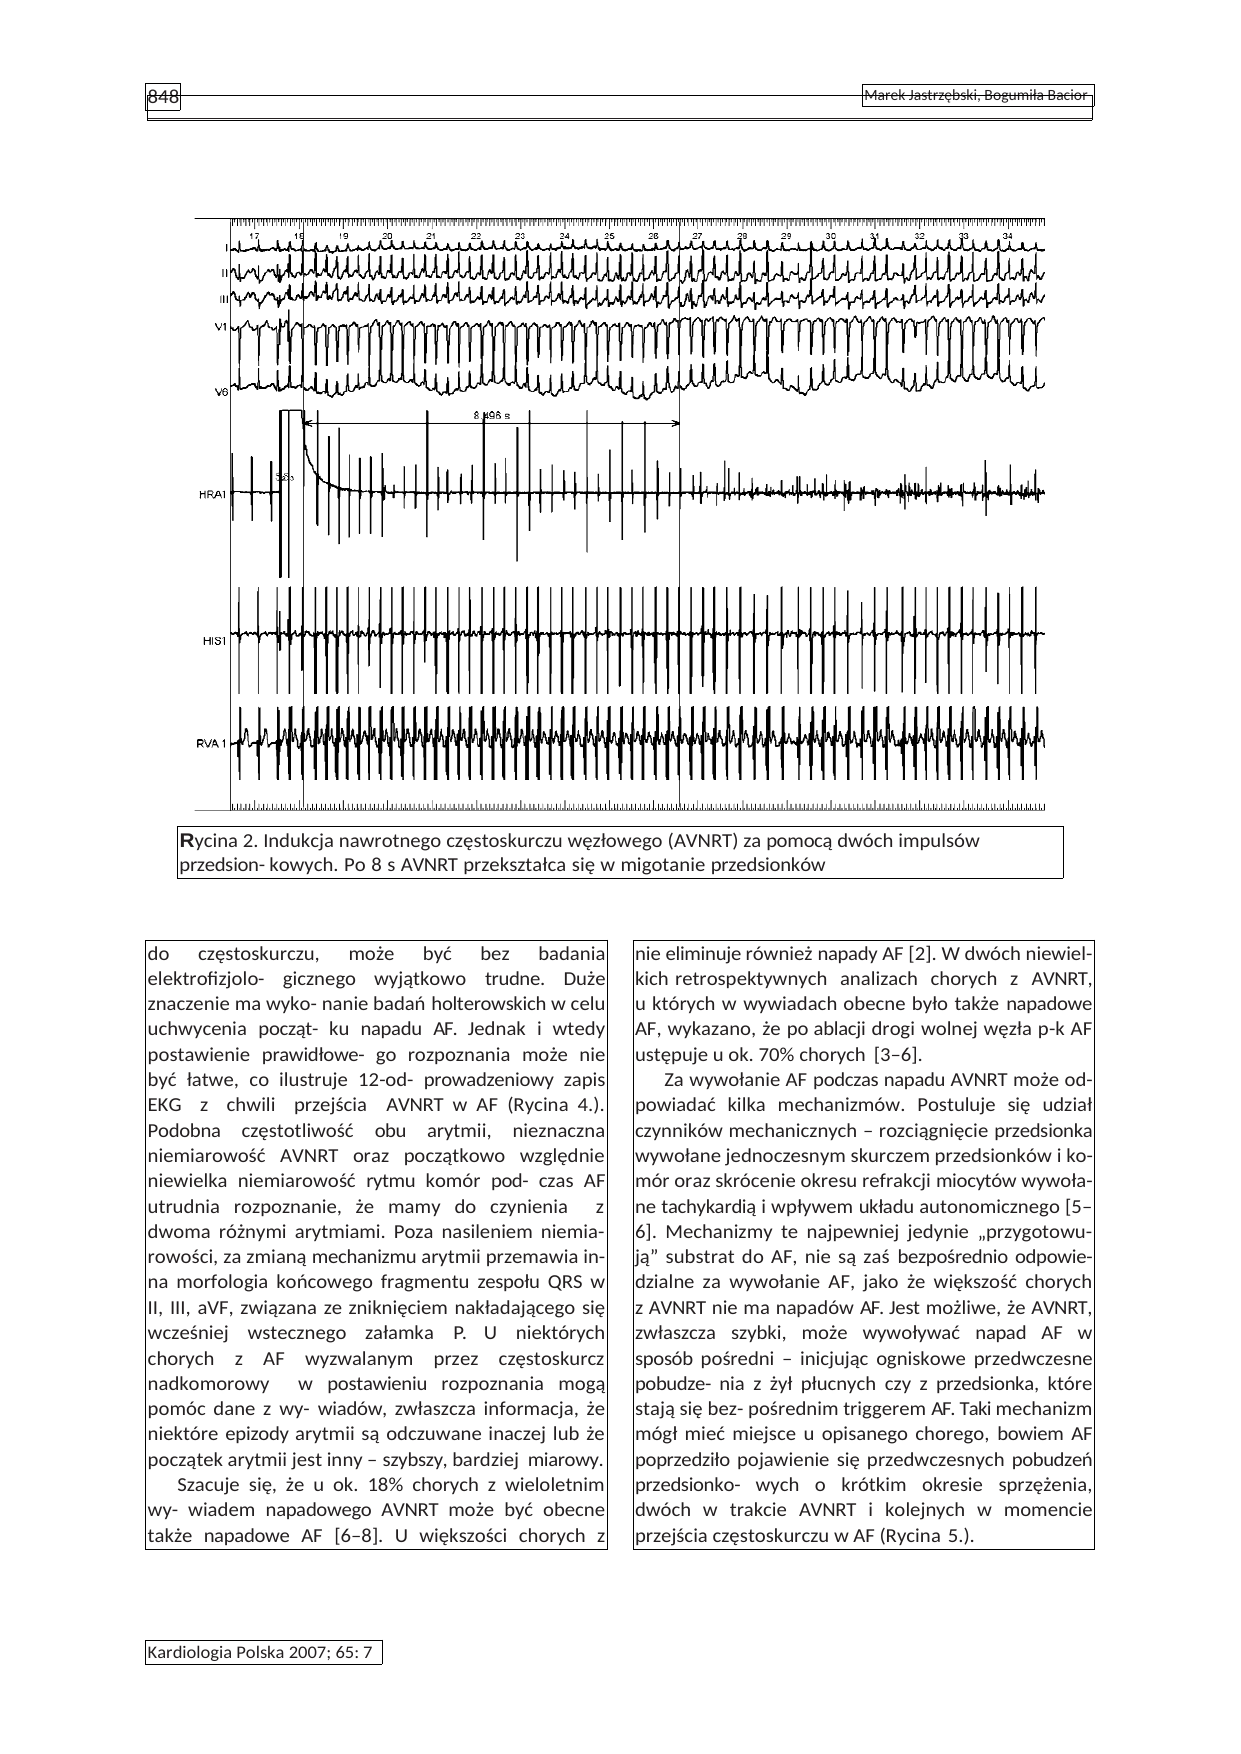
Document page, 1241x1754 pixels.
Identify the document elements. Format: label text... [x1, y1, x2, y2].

text Marek Jastrzębski, Bogumiła Bacior [864, 85, 1094, 104]
text 848 [147, 84, 180, 95]
text Kardiologia Polska 2007; 65: 7 [147, 1641, 382, 1662]
text do częstoskurczu, może być bez badania elektrofizjolo- gicznego wyjątkowo trudne. Duże znaczenie ma wyko- nanie badań holterowskich w celu uchwycenia począt- ku napadu AF. Jednak i wtedy postawienie prawidłowe- go rozpoznania może nie być łatwe, co ilustruje 12-od- prowadzeniowy zapis EKG z chwili przejścia AVNRT w AF (Rycina 4.). Podobna częstotliwość obu arytmii, nieznaczna niemiarowość AVNRT oraz początkowo względnie niewielka niemiarowość rytmu komór pod- czas AF utrudnia rozpoznanie, że mamy do czynienia z dwoma różnymi arytmiami. Poza nasileniem niemia- rowości, za zmianą mechanizmu arytmii przemawia in- na morfologia końcowego fragmentu zespołu QRS w II, III, aVF, związana ze zniknięciem nakładającego się wcześniej wstecznego załamka P. U niektórych chorych z AF wyzwalanym przez częstoskurcz nadkomorowy w postawieniu rozpoznania mogą pomóc dane z wy- wiadów, zwłaszcza informacja, że niektóre epizody arytmii są odczuwane inaczej lub że początek arytmii jest inny – szybszy, bardziej miarowy. [147, 941, 605, 1471]
text nie eliminuje również napady AF [2]. W dwóch niewiel- kich retrospektywnych analizach chorych z AVNRT, u których w wywiadach obecne było także napadowe AF, wykazano, że po ablacji drogi wolnej węzła p-k AF ustępuje u ok. 70% chorych [3–6]. [635, 941, 1092, 1066]
text 848 [148, 96, 180, 108]
text Szacuje się, że u ok. 18% chorych z wieloletnim wy- wiadem napadowego AVNRT może być obecne także napadowe AF [6–8]. U większości chorych z AVNRT wy- zwalającym AF ablacja drogi wolnej węzła p-k skutecz- [147, 1472, 605, 1549]
text Rycina 2. Indukcja nawrotnego częstoskurczu węzłowego (AVNRT) za pomocą dwóch impulsów przedsion- kowych. Po 8 s AVNRT przekształca się w migotanie przedsionków [179, 828, 1063, 877]
picture [194, 218, 1045, 811]
text Za wywołanie AF podczas napadu AVNRT może od- powiadać kilka mechanizmów. Postuluje się udział czynników mechanicznych – rozciągnięcie przedsionka wywołane jednoczesnym skurczem przedsionków i ko- mór oraz skrócenie okresu refrakcji miocytów wywoła- ne tachykardią i wpływem układu autonomicznego [5–6]. Mechanizmy te najpewniej jedynie „przygotowu- ją” substrat do AF, nie są zaś bezpośrednio odpowie- dzialne za wywołanie AF, jako że większość chorych z AVNRT nie ma napadów AF. Jest możliwe, że AVNRT, zwłaszcza szybki, może wywoływać napad AF w sposób pośredni – inicjując ogniskowe przedwczesne pobudze- nia z żył płucnych czy z przedsionka, które stają się bez- pośrednim triggerem AF. Taki mechanizm mógł mieć miejsce u opisanego chorego, bowiem AF poprzedziło pojawienie się przedwczesnych pobudzeń przedsionko- wych o krótkim okresie sprzężenia, dwóch w trakcie AVNRT i kolejnych w momencie przejścia częstoskurczu w AF (Rycina 5.). [635, 1067, 1092, 1547]
